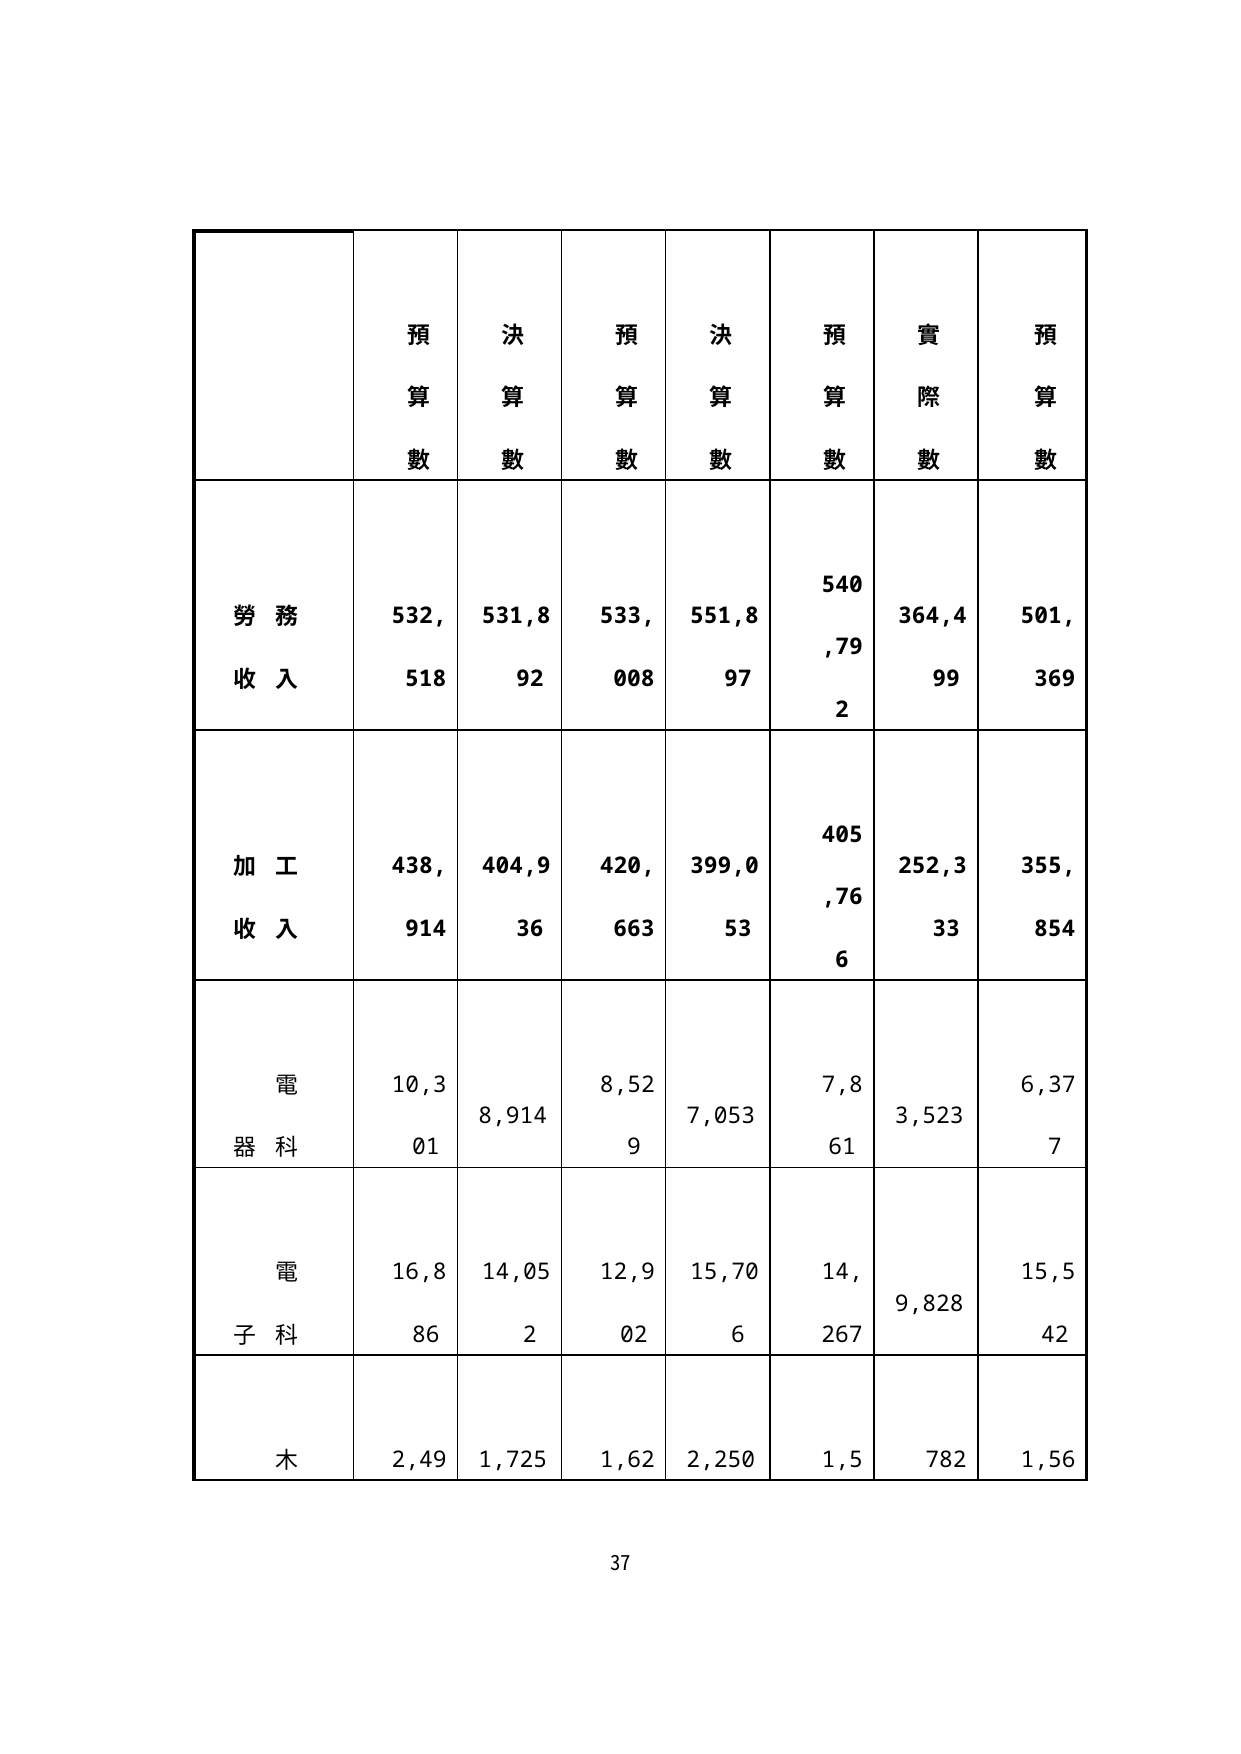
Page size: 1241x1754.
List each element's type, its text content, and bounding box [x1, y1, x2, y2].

table_cell 501,369 [979, 481, 1085, 729]
table_cell 1,56 [979, 1356, 1085, 1479]
table_cell 14,267 [771, 1168, 873, 1354]
table_cell 預算數 [979, 231, 1085, 479]
table_cell 決算數 [458, 231, 561, 479]
table_cell 1,5 [771, 1356, 873, 1479]
table_cell 木 [196, 1356, 353, 1479]
table_cell 14,052 [458, 1168, 561, 1354]
table_cell 364,499 [875, 481, 977, 729]
table_cell 3,523 [875, 981, 977, 1167]
table_cell 399,053 [666, 731, 769, 979]
table_cell 16,886 [354, 1168, 457, 1354]
table_cell 1,725 [458, 1356, 561, 1479]
table_cell 15,706 [666, 1168, 769, 1354]
table_cell 15,542 [979, 1168, 1085, 1354]
table_header [196, 233, 353, 479]
table_cell 2,250 [666, 1356, 769, 1479]
table_cell 8,914 [458, 981, 561, 1167]
table_cell 預算數 [354, 231, 457, 479]
table_cell 532,518 [354, 481, 457, 729]
table_cell 9,828 [875, 1168, 977, 1354]
table_cell 531,892 [458, 481, 561, 729]
table_cell 電子科 [196, 1168, 353, 1354]
table_cell 勞務收入 [196, 481, 353, 729]
table_cell 12,902 [562, 1168, 665, 1354]
table_cell 551,897 [666, 481, 769, 729]
table_cell 405,766 [771, 731, 873, 979]
table_cell 6,377 [979, 981, 1085, 1167]
table_cell 實際數 [875, 231, 977, 479]
table_cell 355,854 [979, 731, 1085, 979]
table_cell 8,529 [562, 981, 665, 1167]
table_cell 電器科 [196, 981, 353, 1167]
table_cell 預算數 [771, 231, 873, 479]
table_cell 533,008 [562, 481, 665, 729]
table_cell 7,053 [666, 981, 769, 1167]
table_cell 438,914 [354, 731, 457, 979]
table_cell 1,62 [562, 1356, 665, 1479]
table_cell 252,333 [875, 731, 977, 979]
table_cell 決算數 [666, 231, 769, 479]
table_cell 420,663 [562, 731, 665, 979]
table_cell 7,861 [771, 981, 873, 1167]
table_cell 540,792 [771, 481, 873, 729]
table_cell 加工收入 [196, 731, 353, 979]
table_cell 404,936 [458, 731, 561, 979]
table_cell 782 [875, 1356, 977, 1479]
table_cell 2,49 [354, 1356, 457, 1479]
table_cell 10,301 [354, 981, 457, 1167]
table_cell 預算數 [562, 231, 665, 479]
